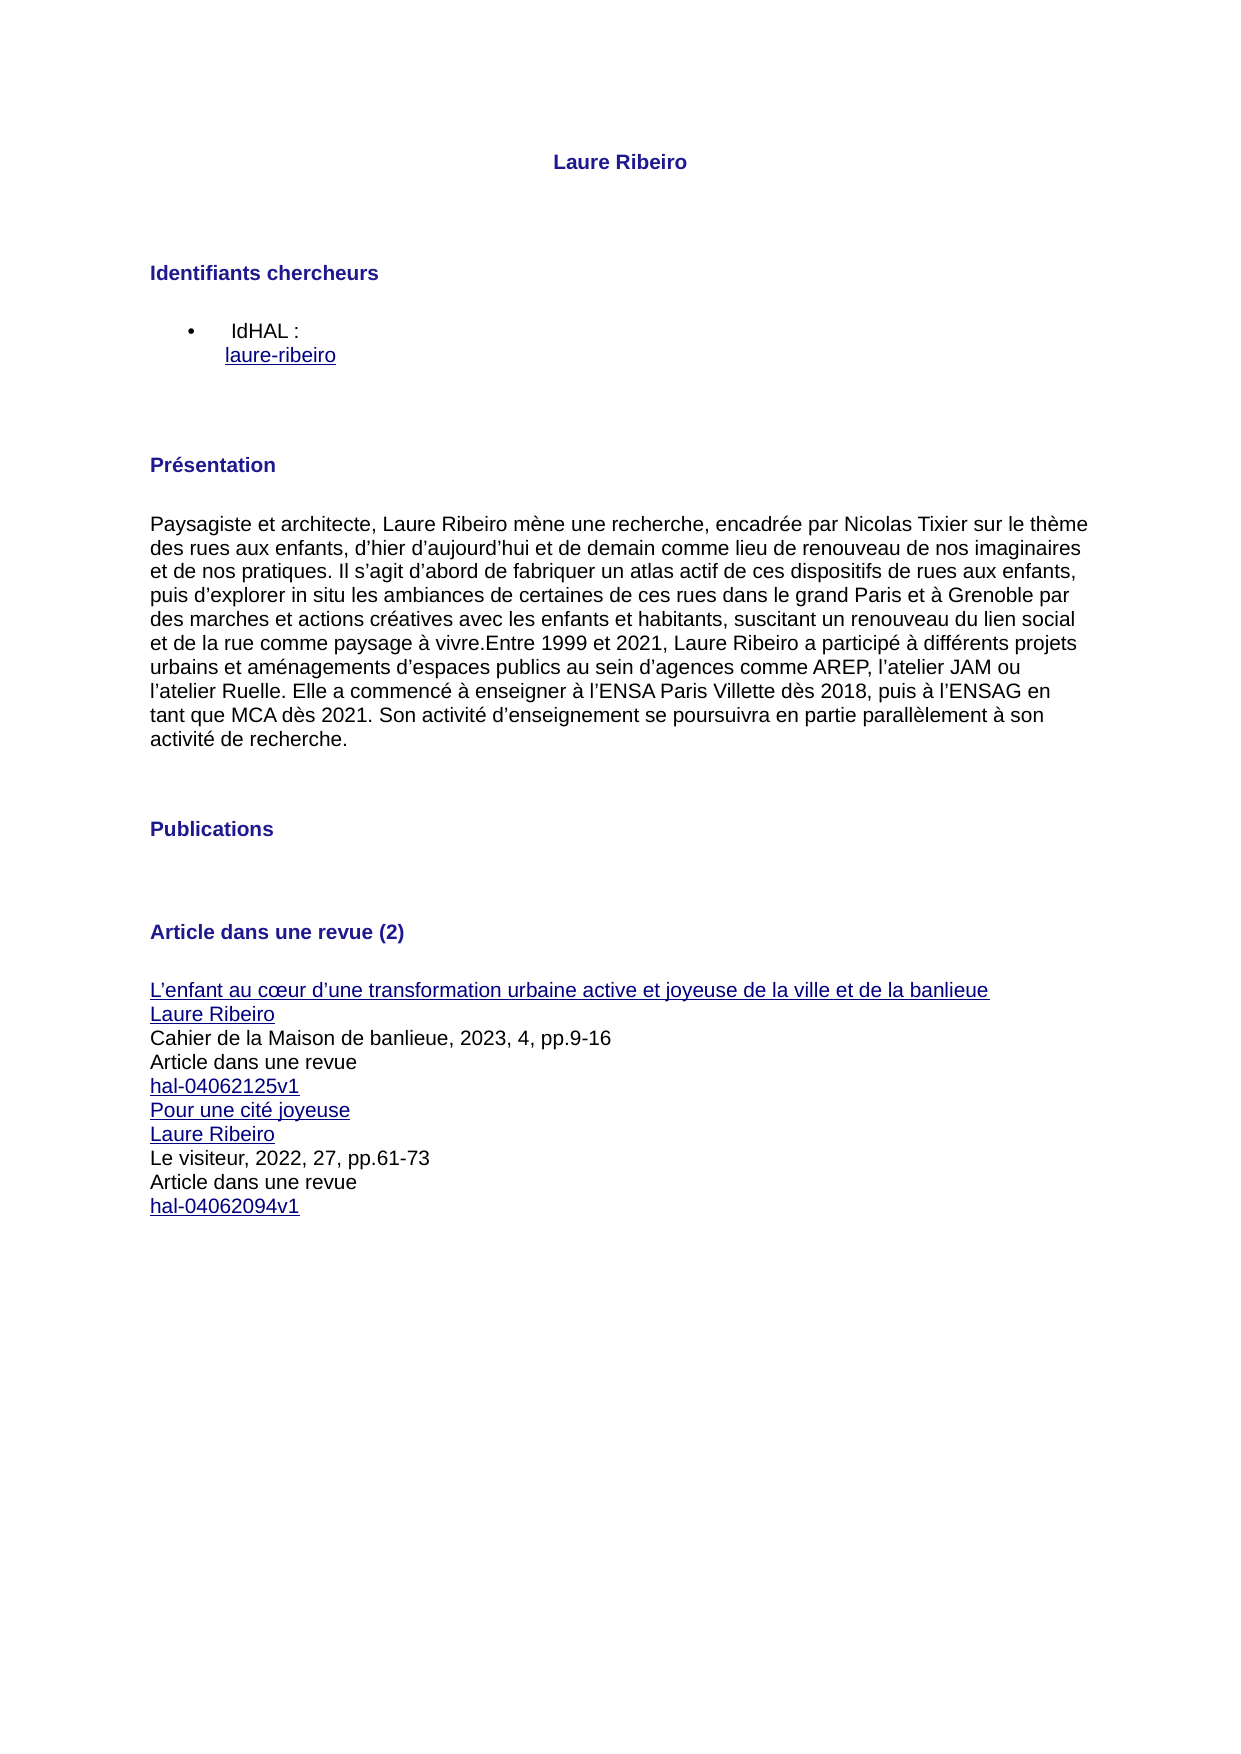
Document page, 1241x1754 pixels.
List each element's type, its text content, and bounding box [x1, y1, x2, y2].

subtitle Laure Ribeiro [150, 150, 1090, 174]
list IdHAL : [187, 319, 1090, 343]
subtitle Publications [150, 817, 1090, 841]
table_header L’enfant au cœur d’une transformation urbaine active et joyeuse de la ville et de la banlieue Laure Ribeiro Cahier de la Maison de banlieue, 2023, 4, pp.9-16 Article dans une revue hal-04062125v1 [150, 978, 1090, 1098]
subtitle Identifiants chercheurs [150, 260, 1090, 284]
text Paysagiste et architecte, Laure Ribeiro mène une recherche, encadrée par Nicolas Tixier sur le thème des rues aux enfants, d’hier d’aujourd’hui et de demain comme lieu de renouveau de nos imaginaires et de nos pratiques. Il s’agit d’abord de fabriquer un atlas actif de ces dispositifs de rues aux enfants, puis d’explorer in situ les ambiances de certaines de ces rues dans le grand Paris et à Grenoble par des marches et actions créatives avec les enfants et habitants, suscitant un renouveau du lien social et de la rue comme paysage à vivre.Entre 1999 et 2021, Laure Ribeiro a participé à différents projets urbains et aménagements d’espaces publics au sein d’agences comme AREP, l’atelier JAM ou l’atelier Ruelle. Elle a commencé à enseigner à l’ENSA Paris Villette dès 2018, puis à l’ENSAG en tant que MCA dès 2021. Son activité d’enseignement se poursuivra en partie parallèlement à son activité de recherche. [150, 511, 1090, 751]
subtitle Présentation [150, 453, 1090, 477]
subtitle Article dans une revue (2) [150, 920, 1090, 944]
list laure-ribeiro [187, 343, 1090, 367]
table_cell Pour une cité joyeuse Laure Ribeiro Le visiteur, 2022, 27, pp.61-73 Article dans une revue hal-04062094v1 [150, 1098, 1090, 1218]
